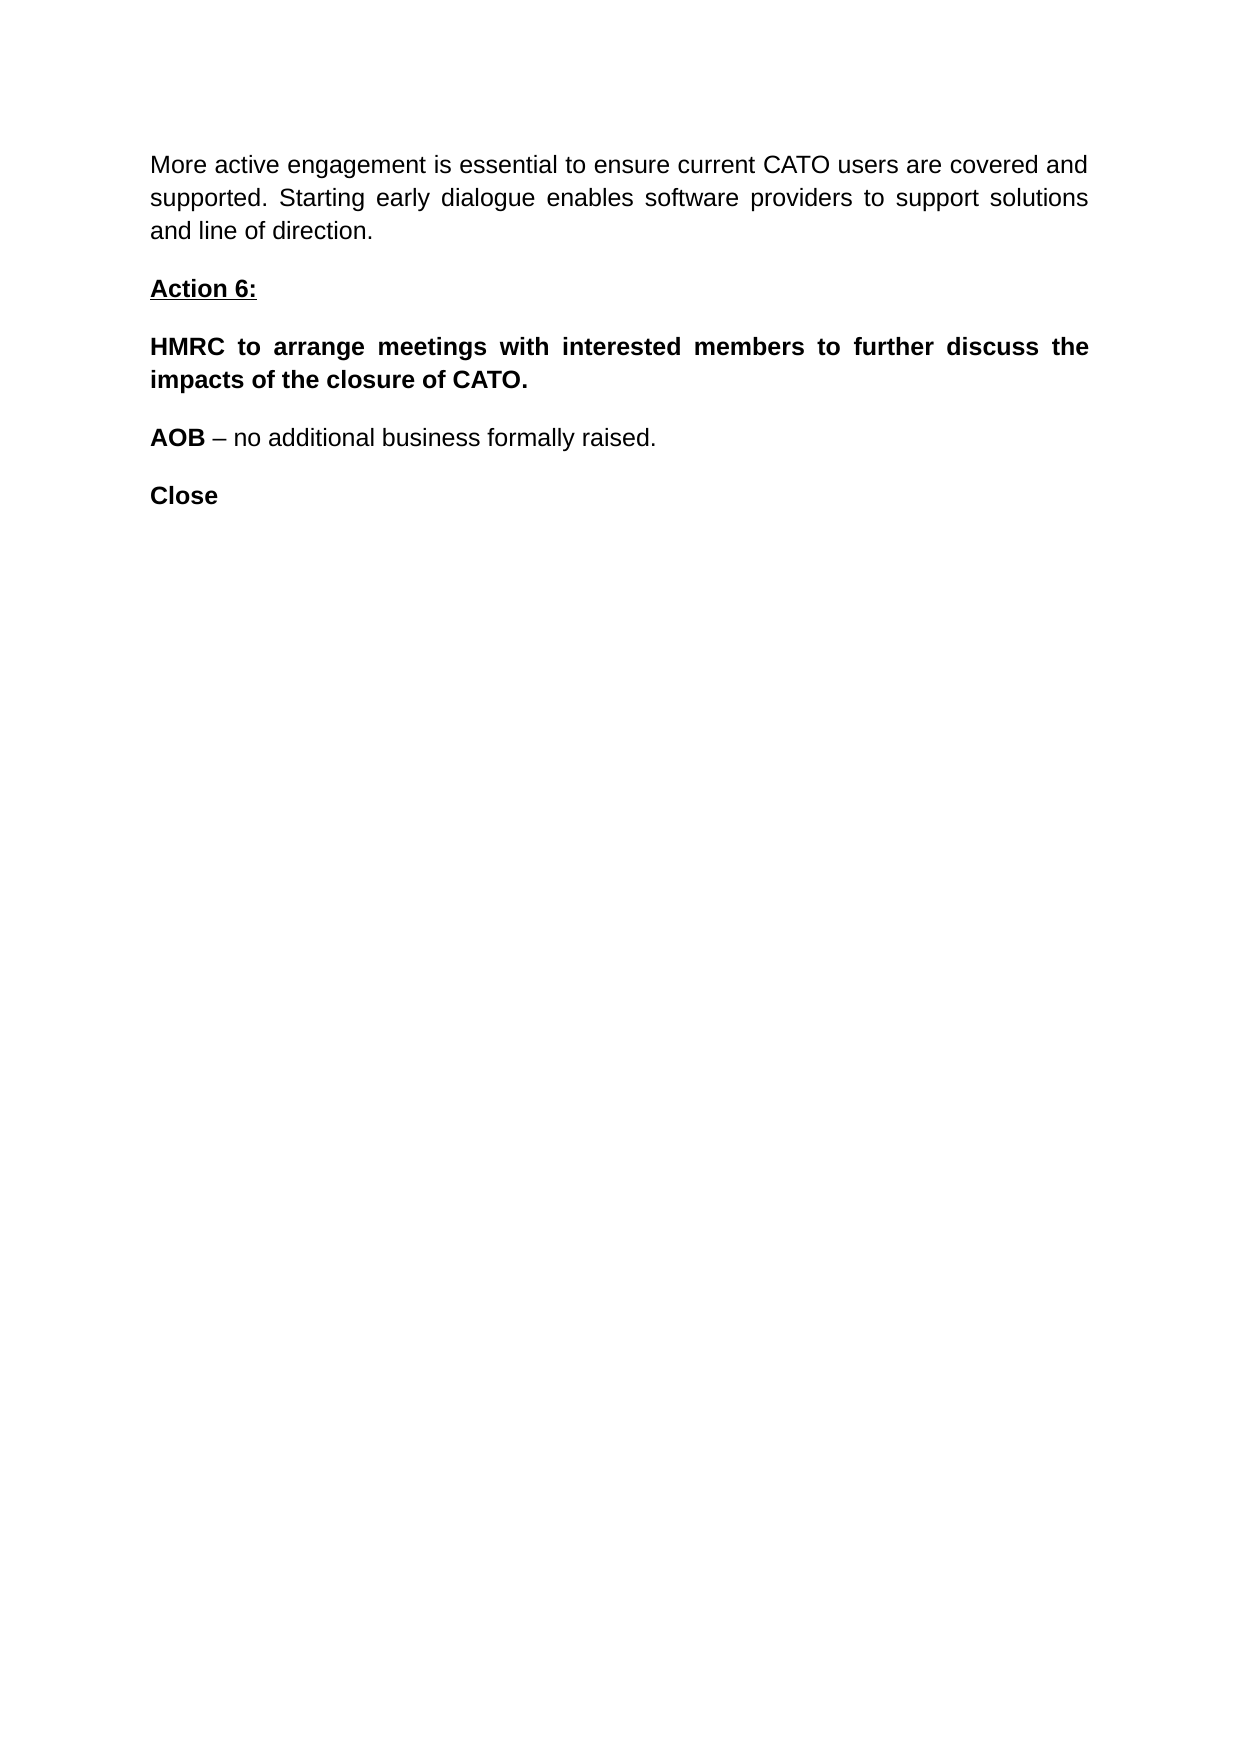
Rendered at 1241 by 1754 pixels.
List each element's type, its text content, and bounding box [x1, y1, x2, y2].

text Action 6: [150, 274, 1090, 303]
text More active engagement is essential to ensure current CATO users are covered and supported. Starting early dialogue enables software providers to support solutions and line of direction. [150, 150, 1090, 245]
text AOB – no additional business formally raised. [150, 423, 1090, 452]
text HMRC to arrange meetings with interested members to further discuss the impacts of the closure of CATO. [150, 332, 1090, 394]
text Close [150, 481, 1090, 510]
